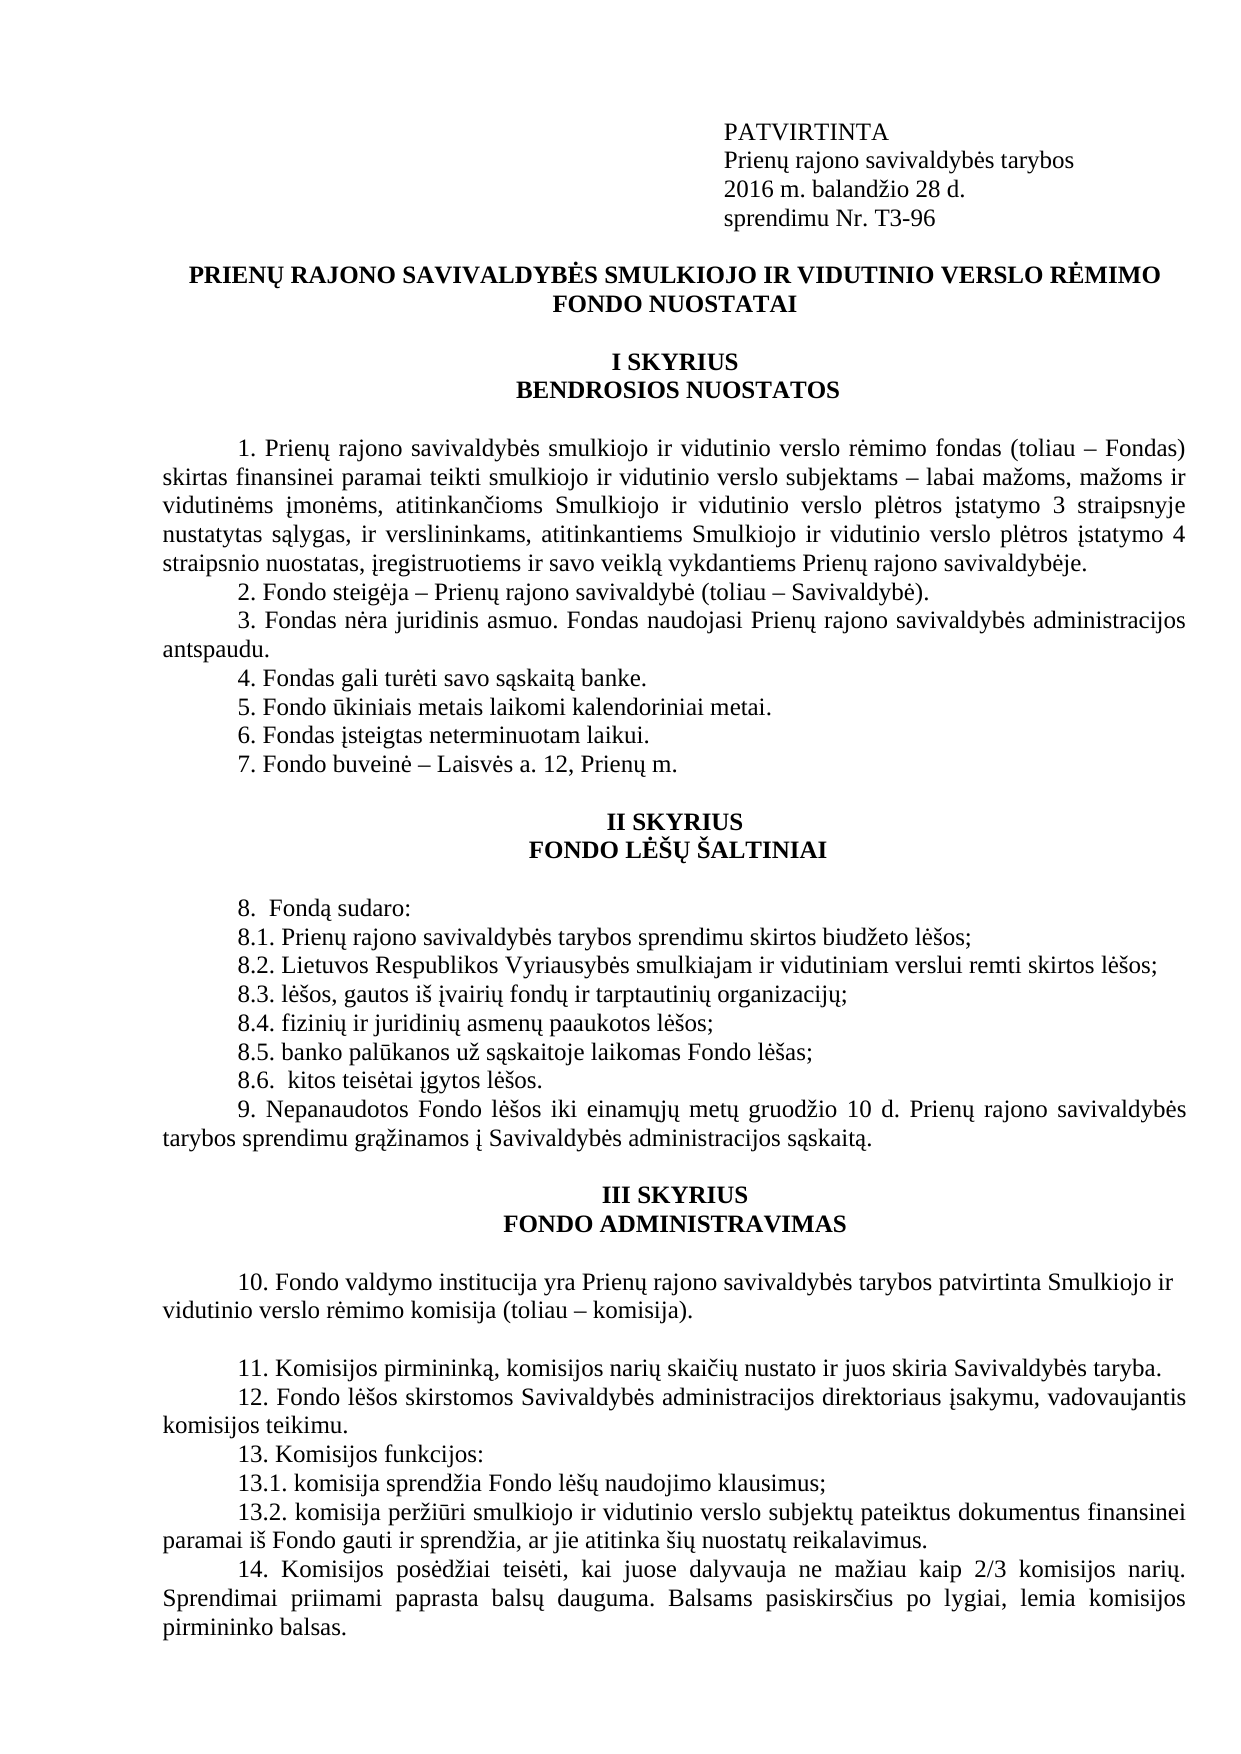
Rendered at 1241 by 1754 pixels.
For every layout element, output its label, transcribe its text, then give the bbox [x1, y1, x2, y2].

text III SKYRIUS [162, 1180, 1187, 1209]
text 8.6. kitos teisėtai įgytos lėšos. [162, 1065, 1187, 1094]
text sprendimu Nr. T3-96 [162, 203, 1187, 232]
text PATVIRTINTA [162, 117, 1187, 145]
text 1. Prienų rajono savivaldybės smulkiojo ir vidutinio verslo rėmimo fondas (toliau – Fondas) skirtas finansinei paramai teikti smulkiojo ir vidutinio verslo subjektams – labai mažoms, mažoms ir vidutinėms įmonėms, atitinkančioms Smulkiojo ir vidutinio verslo plėtros įstatymo 3 straipsnyje nustatytas sąlygas, ir verslininkams, atitinkantiems Smulkiojo ir vidutinio verslo plėtros įstatymo 4 straipsnio nuostatas, įregistruotiems ir savo veiklą vykdantiems Prienų rajono savivaldybėje. [162, 433, 1187, 577]
text 8.5. banko palūkanos už sąskaitoje laikomas Fondo lėšas; [162, 1037, 1187, 1065]
text 13.1. komisija sprendžia Fondo lėšų naudojimo klausimus; [162, 1468, 1187, 1497]
text PRIENŲ RAJONO SAVIVALDYBĖS SMULKIOJO IR VIDUTINIO VERSLO RĖMIMO FONDO NUOSTATAI [162, 260, 1187, 347]
text 13.2. komisija peržiūri smulkiojo ir vidutinio verslo subjektų pateiktus dokumentus finansinei paramai iš Fondo gauti ir sprendžia, ar jie atitinka šių nuostatų reikalavimus. [162, 1497, 1187, 1554]
text BENDROSIOS NUOSTATOS [162, 375, 1187, 433]
text 11. Komisijos pirmininką, komisijos narių skaičių nustato ir juos skiria Savivaldybės taryba. [162, 1353, 1187, 1382]
text 4. Fondas gali turėti savo sąskaitą banke. [162, 663, 1187, 692]
text 8. Fondą sudaro: [162, 893, 1187, 922]
text 9. Nepanaudotos Fondo lėšos iki einamųjų metų gruodžio 10 d. Prienų rajono savivaldybės tarybos sprendimu grąžinamos į Savivaldybės administracijos sąskaitą. [162, 1094, 1187, 1152]
text FONDO LĖŠŲ ŠALTINIAI [162, 835, 1187, 864]
text 8.3. lėšos, gautos iš įvairių fondų ir tarptautinių organizacijų; [162, 979, 1187, 1008]
text I SKYRIUS [162, 347, 1187, 375]
text 13. Komisijos funkcijos: [162, 1439, 1187, 1468]
text 8.4. fizinių ir juridinių asmenų paaukotos lėšos; [162, 1008, 1187, 1037]
text 2016 m. balandžio 28 d. [162, 174, 1187, 203]
text 6. Fondas įsteigtas neterminuotam laikui. [162, 720, 1187, 749]
text 10. Fondo valdymo institucija yra Prienų rajono savivaldybės tarybos patvirtinta Smulkiojo ir vidutinio verslo rėmimo komisija (toliau – komisija). [162, 1267, 1187, 1324]
text 8.1. Prienų rajono savivaldybės tarybos sprendimu skirtos biudžeto lėšos; [162, 922, 1187, 950]
text Prienų rajono savivaldybės tarybos [162, 145, 1187, 174]
text 2. Fondo steigėja – Prienų rajono savivaldybė (toliau – Savivaldybė). [162, 577, 1187, 605]
text II SKYRIUS [162, 807, 1187, 835]
text 14. Komisijos posėdžiai teisėti, kai juose dalyvauja ne mažiau kaip 2/3 komisijos narių. Sprendimai priimami paprasta balsų dauguma. Balsams pasiskirsčius po lygiai, lemia komisijos pirmininko balsas. [162, 1554, 1187, 1640]
text 8.2. Lietuvos Respublikos Vyriausybės smulkiajam ir vidutiniam verslui remti skirtos lėšos; [162, 950, 1187, 979]
text 5. Fondo ūkiniais metais laikomi kalendoriniai metai. [162, 692, 1187, 720]
text FONDO ADMINISTRAVIMAS [162, 1209, 1187, 1238]
text 3. Fondas nėra juridinis asmuo. Fondas naudojasi Prienų rajono savivaldybės administracijos antspaudu. [162, 605, 1187, 663]
text 12. Fondo lėšos skirstomos Savivaldybės administracijos direktoriaus įsakymu, vadovaujantis komisijos teikimu. [162, 1382, 1187, 1439]
text 7. Fondo buveinė – Laisvės a. 12, Prienų m. [162, 749, 1187, 778]
